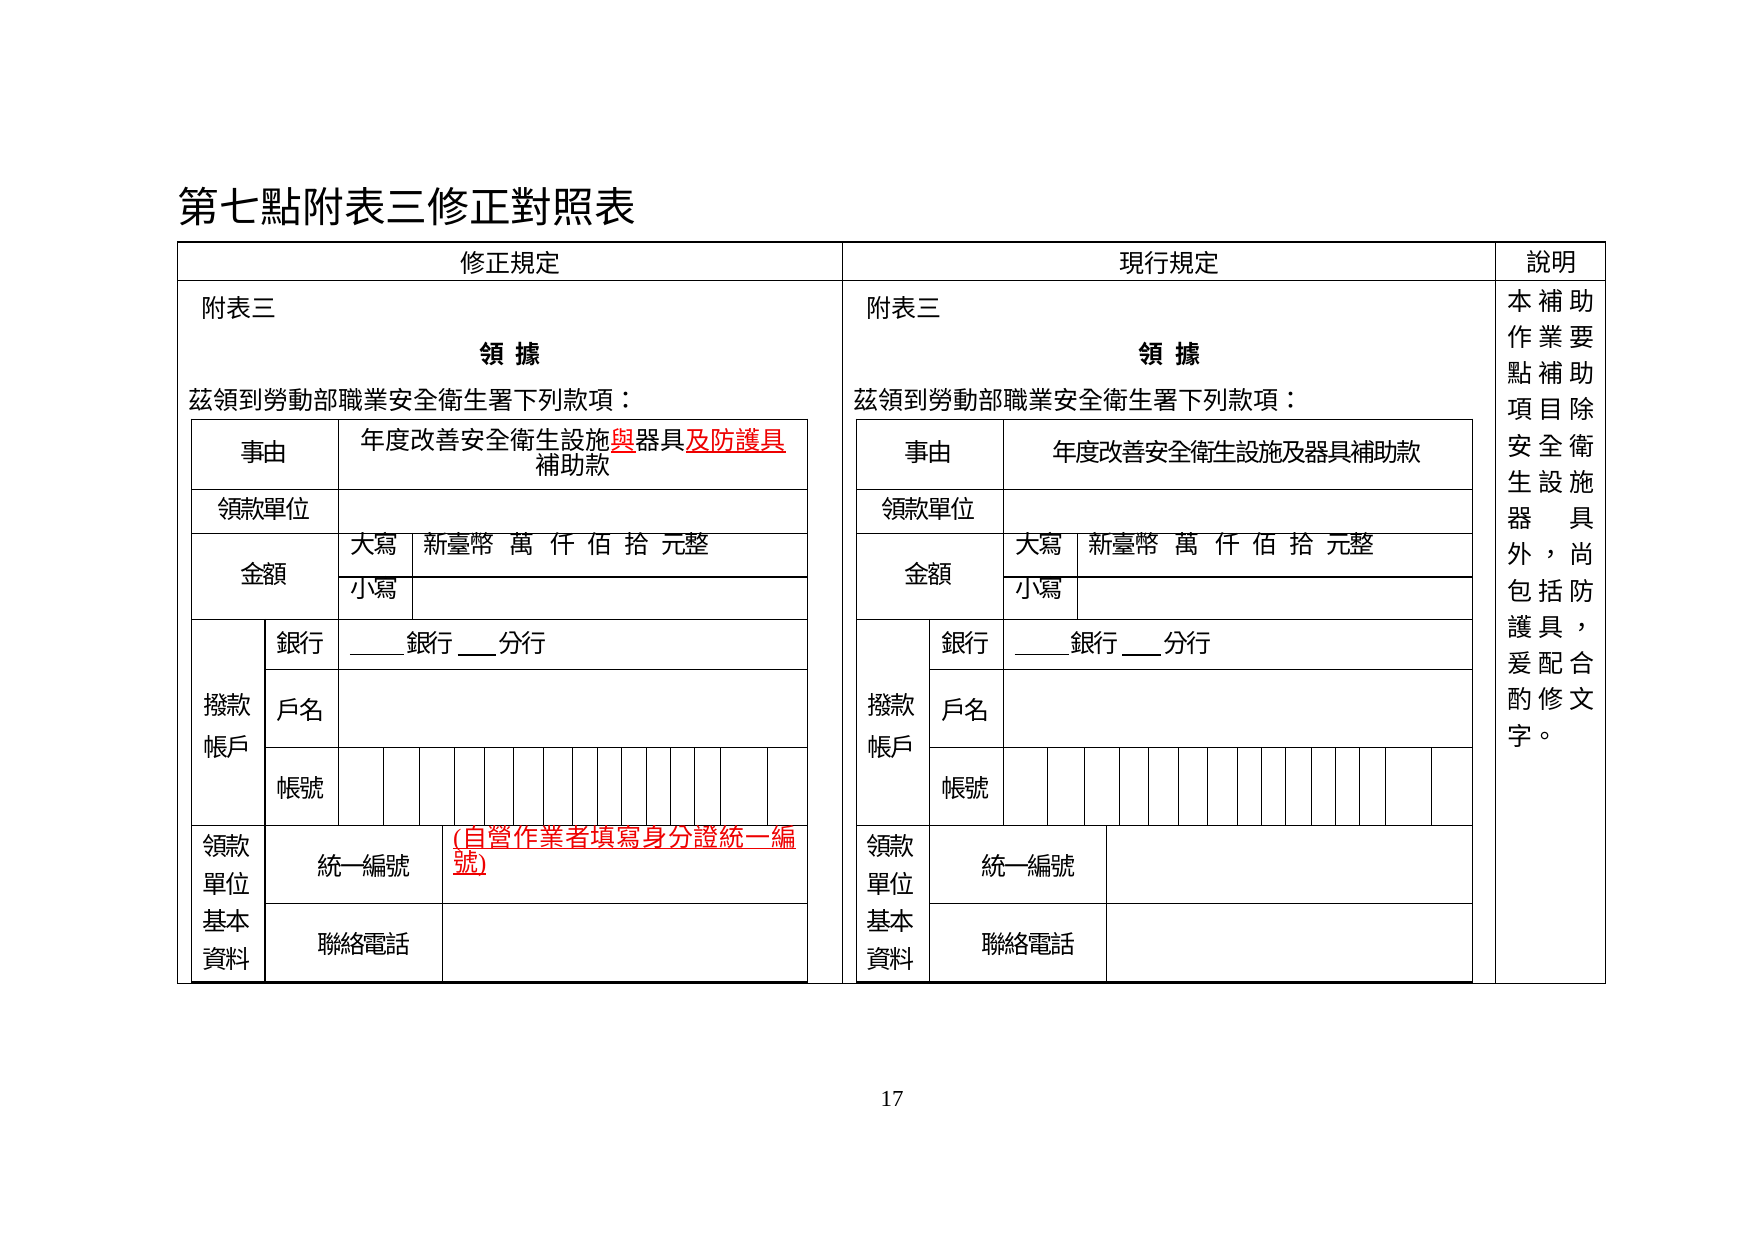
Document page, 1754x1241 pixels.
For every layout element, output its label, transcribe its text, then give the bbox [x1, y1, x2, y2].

table_cell [1179, 748, 1207, 825]
table_cell [413, 578, 807, 619]
table_cell [768, 748, 807, 825]
table_header 事由 [857, 420, 1003, 489]
text 第七點附表三修正對照表 [177, 166, 1606, 241]
table_cell [1107, 904, 1472, 981]
table_cell [1386, 748, 1431, 825]
table_cell [1107, 826, 1472, 903]
table_cell [1312, 748, 1335, 825]
table_cell 帳號 [930, 748, 1003, 825]
table_cell [384, 748, 419, 825]
table_cell [1004, 490, 1472, 533]
table_cell 附表三 領 據 茲領到勞動部職業安全衛生署下列款項： [178, 281, 842, 982]
table_cell 聯絡電話 [930, 904, 1106, 981]
table_cell (自營作業者填寫身分證統一編號) [443, 826, 807, 903]
table_cell 銀行 [266, 620, 338, 669]
table_cell 附表三 領 據 茲領到勞動部職業安全衛生署下列款項： [843, 281, 1495, 982]
table_cell [1004, 748, 1047, 825]
table_cell [1048, 748, 1084, 825]
table_cell 新臺幣 萬 仟 佰 拾 元整 [1078, 534, 1472, 576]
table_cell 撥款 帳戶 [192, 620, 264, 825]
table_cell [1360, 748, 1385, 825]
table_cell [647, 748, 670, 825]
table_cell 小寫 [339, 578, 412, 619]
table_cell 帳號 [266, 748, 338, 825]
table_cell 銀行 [930, 620, 1003, 669]
table_cell [1078, 578, 1472, 619]
table_cell [455, 748, 484, 825]
table_cell 金額 [857, 534, 1003, 619]
table_cell [695, 748, 720, 825]
table_cell 領款單位 [192, 490, 338, 533]
table_cell 金額 [192, 534, 338, 619]
table_cell 戶名 [266, 670, 338, 747]
table_cell [1238, 748, 1261, 825]
table_cell [1336, 748, 1359, 825]
table_cell 統一編號 [930, 826, 1106, 903]
table_cell 銀行 分行 [339, 620, 807, 669]
table_header 現行規定 [843, 243, 1495, 280]
table_cell [1432, 748, 1472, 825]
table_cell [1085, 748, 1119, 825]
table_cell 大寫 [339, 534, 412, 576]
table_cell 領款 單位 基本 資料 [857, 826, 929, 981]
table_cell 聯絡電話 [266, 904, 442, 981]
table_cell [1208, 748, 1237, 825]
table_header 修正規定 [178, 243, 842, 280]
table_cell [1286, 748, 1311, 825]
table_cell [721, 748, 767, 825]
table_cell 本補助作業要點補助項目除安全衛生設施器具外，尚包括防護具，爰配合酌修文字。 [1496, 281, 1605, 982]
table_cell [1262, 748, 1285, 825]
table_cell [622, 748, 646, 825]
table_cell 新臺幣 萬 仟 佰 拾 元整 [413, 534, 807, 576]
table_cell 戶名 [930, 670, 1003, 747]
table_cell [339, 490, 807, 533]
table_header 說明 [1496, 243, 1605, 280]
table_cell 小寫 [1004, 578, 1077, 619]
table_header 年度改善安全衛生設施及器具補助款 [1004, 420, 1472, 489]
table_header 年度改善安全衛生設施與器具及防護具補助款 [339, 420, 807, 489]
table_cell 大寫 [1004, 534, 1077, 576]
table_cell [339, 670, 807, 747]
table_cell 領款單位 [857, 490, 1003, 533]
table_cell [443, 904, 807, 981]
table_cell 領款 單位 基本 資料 [192, 826, 264, 981]
table_cell [514, 748, 543, 825]
table_cell 撥款 帳戶 [857, 620, 929, 825]
table_cell [1149, 748, 1178, 825]
table_header 事由 [192, 420, 338, 489]
table_cell [573, 748, 597, 825]
table_cell [598, 748, 621, 825]
table_cell [485, 748, 513, 825]
table_cell [671, 748, 694, 825]
table_cell [1004, 670, 1472, 747]
table_cell [544, 748, 572, 825]
table_cell [339, 748, 383, 825]
table_cell 銀行 分行 [1004, 620, 1472, 669]
table_cell [420, 748, 454, 825]
table_cell 統一編號 [266, 826, 442, 903]
table_cell [1120, 748, 1148, 825]
